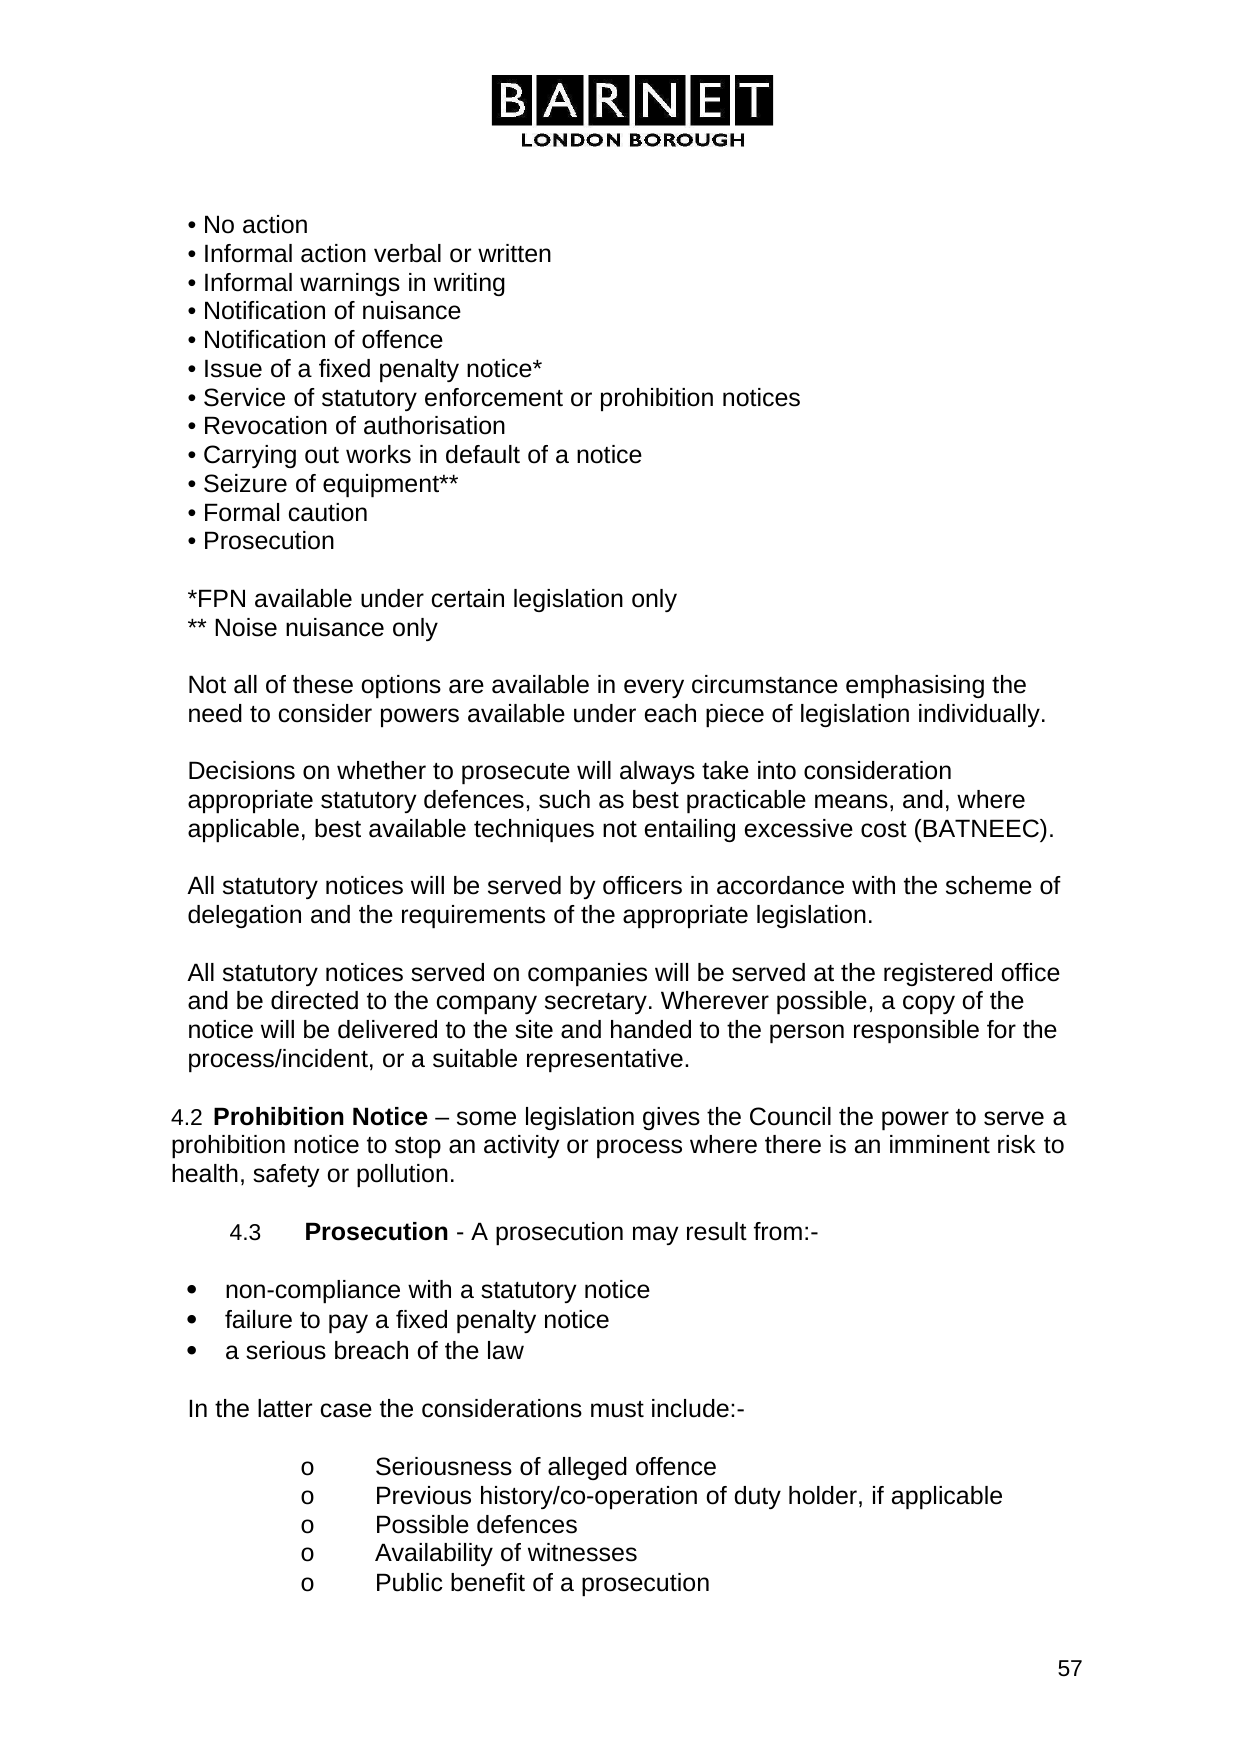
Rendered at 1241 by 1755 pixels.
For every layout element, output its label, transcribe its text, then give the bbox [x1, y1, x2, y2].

list Prosecution - A prosecution may result from:- [229, 1216, 1163, 1245]
list Informal action verbal or written [187, 239, 1163, 267]
list failure to pay a fixed penalty notice [187, 1304, 1163, 1335]
text In the latter case the considerations must include:- [187, 1394, 1163, 1423]
list Notification of nuisance [187, 296, 1163, 325]
list No action [187, 210, 1163, 239]
text All statutory notices will be served by officers in accordance with the scheme of delegation and the requirements of the appropriate legislation. [187, 871, 1063, 929]
list Formal caution [187, 497, 1163, 526]
list Service of statutory enforcement or prohibition notices [187, 382, 1163, 411]
list Seriousness of alleged offence [300, 1452, 1163, 1481]
text Decisions on whether to prosecute will always take into consideration appropriate statutory defences, such as best practicable means, and, where applicable, best available techniques not entailing excessive cost (BATNEEC). [187, 756, 1076, 843]
list a serious breach of the law [187, 1335, 1163, 1365]
list Informal warnings in writing [187, 267, 1163, 296]
list Prohibition Notice – some legislation gives the Council the power to serve a prohibition notice to stop an activity or process where there is an imminent risk to health, safety or pollution. [171, 1101, 1074, 1188]
list Public benefit of a prosecution [300, 1568, 1163, 1598]
text All statutory notices served on companies will be served at the registered office and be directed to the company secretary. Wherever possible, a copy of the notice will be delivered to the site and handed to the person responsible for the process/incident, or a suitable representative. [187, 958, 1063, 1073]
list Issue of a fixed penalty notice* [187, 354, 1163, 382]
list Previous history/co-operation of duty holder, if applicable [300, 1481, 1163, 1510]
text Not all of these options are available in every circumstance emphasising the need to consider powers available under each piece of legislation individually. [187, 670, 1076, 728]
list Revocation of authorisation [187, 411, 1163, 440]
list Carrying out works in default of a notice [187, 440, 1163, 469]
list non-compliance with a statutory notice [187, 1274, 1163, 1304]
list Prosecution [187, 526, 1163, 555]
text *FPN available under certain legislation only [187, 584, 1163, 612]
text ** Noise nuisance only [187, 613, 1163, 641]
list Possible defences [300, 1510, 1163, 1539]
list Seizure of equipment** [187, 469, 1163, 497]
list Availability of witnesses [300, 1539, 1163, 1568]
list Notification of offence [187, 325, 1163, 354]
